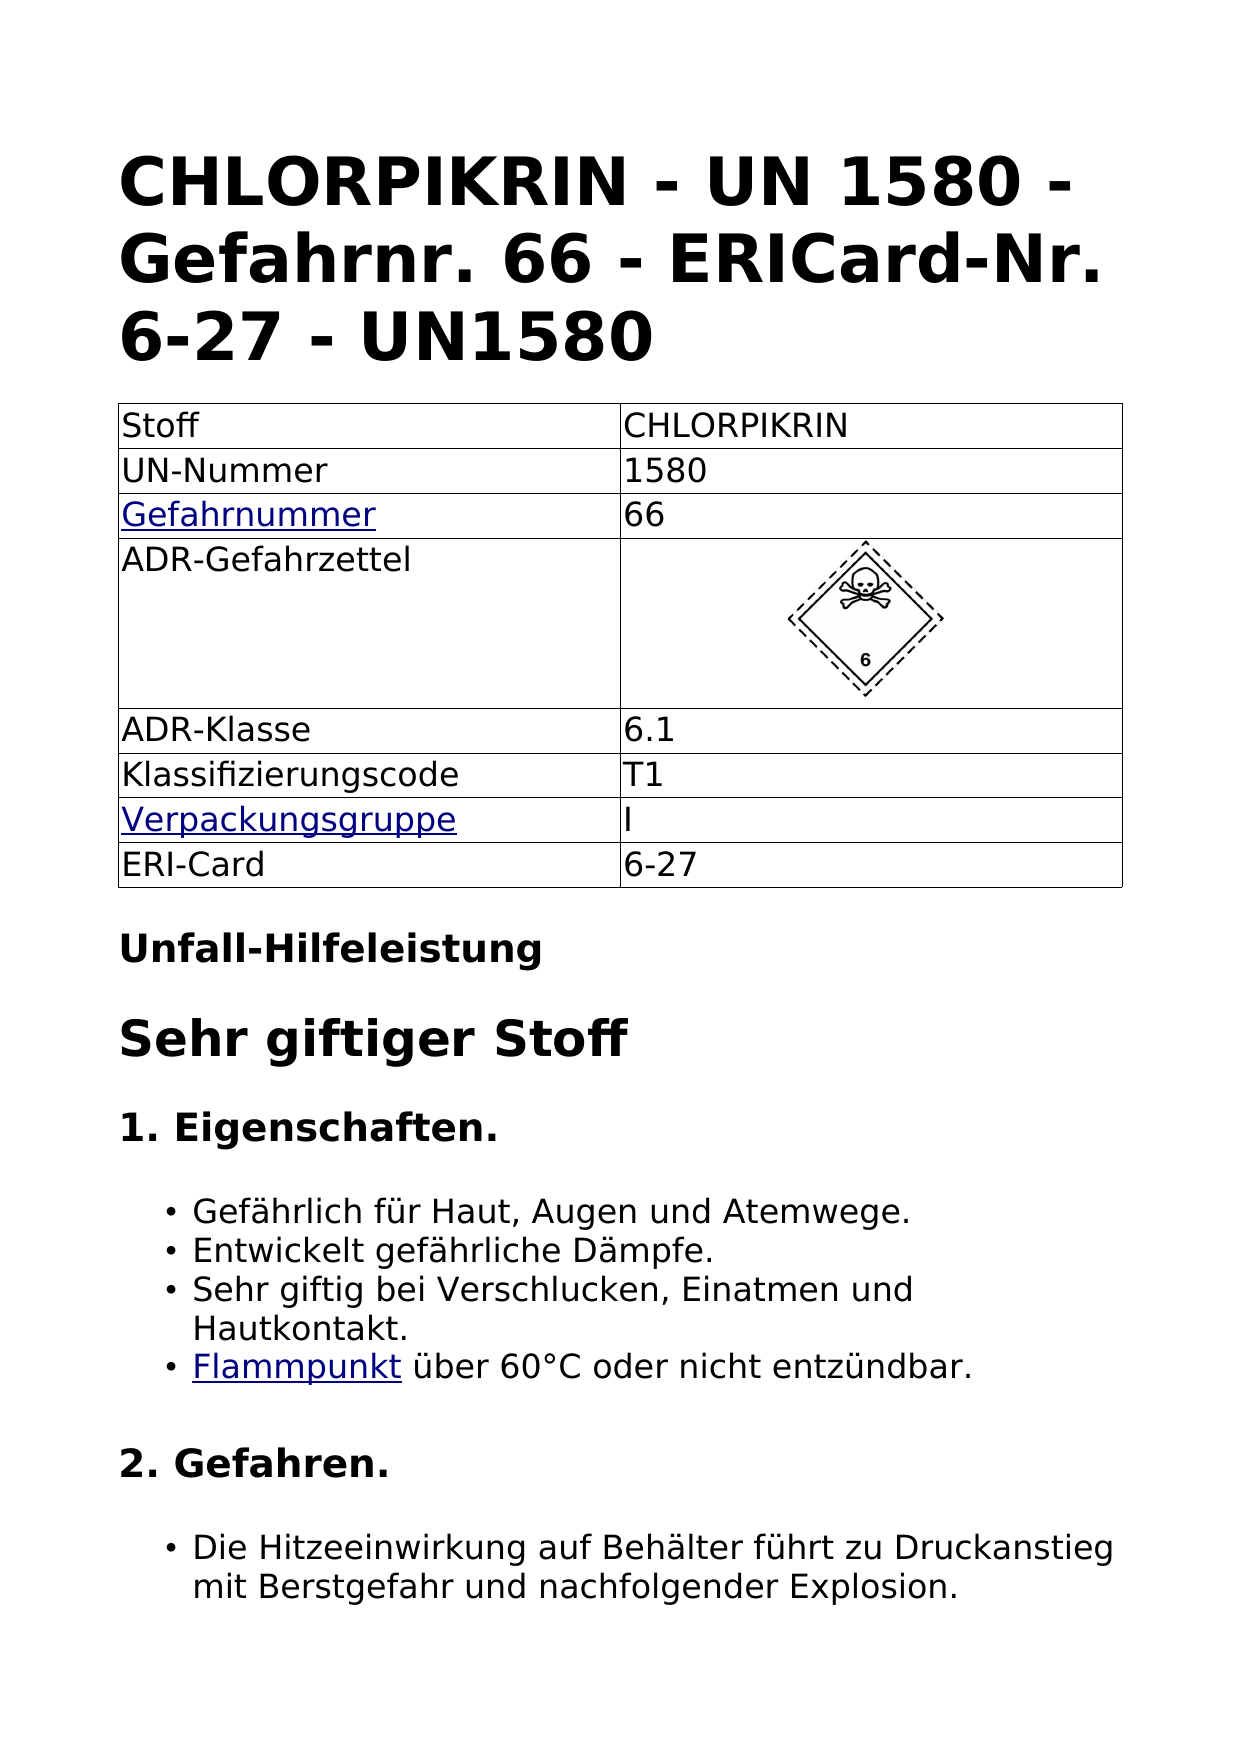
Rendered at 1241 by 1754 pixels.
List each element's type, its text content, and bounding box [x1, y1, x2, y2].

subtitle CHLORPIKRIN - UN 1580 - Gefahrnr. 66 - ERICard-Nr. 6-27 - UN1580 [118, 143, 1122, 376]
list Die Hitzeeinwirkung auf Behälter führt zu Druckanstieg mit Berstgefahr und nachfolgender Explosion. [177, 1528, 1122, 1606]
table_cell ERI-Card [119, 843, 620, 887]
table_header CHLORPIKRIN [621, 404, 1122, 448]
list Entwickelt gefährliche Dämpfe. [177, 1231, 1122, 1270]
subtitle 1. Eigenschaften. [118, 1105, 1122, 1150]
table_cell 6-27 [621, 843, 1122, 887]
list Flammpunkt über 60°C oder nicht entzündbar. [177, 1348, 1122, 1387]
table_cell Verpackungsgruppe [119, 798, 620, 842]
subtitle Unfall-Hilfeleistung [118, 927, 1122, 972]
list Sehr giftig bei Verschlucken, Einatmen und Hautkontakt. [177, 1270, 1122, 1348]
subtitle 2. Gefahren. [118, 1441, 1122, 1486]
table_cell ADR-Klasse [119, 709, 620, 752]
table_cell [621, 539, 1122, 708]
list Gefährlich für Haut, Augen und Atemwege. [177, 1192, 1122, 1231]
picture [787, 540, 944, 697]
table_cell 1580 [621, 449, 1122, 493]
table_cell ADR-Gefahrzettel [119, 539, 620, 708]
table_cell Gefahrnummer [119, 494, 620, 538]
subtitle Sehr giftiger Stoff [118, 1009, 1122, 1068]
table_cell Klassifizierungscode [119, 754, 620, 797]
table_cell UN-Nummer [119, 449, 620, 493]
table_cell 66 [621, 494, 1122, 538]
table_cell I [621, 798, 1122, 842]
table_header Stoff [119, 404, 620, 448]
table_cell 6.1 [621, 709, 1122, 752]
table_cell T1 [621, 754, 1122, 797]
